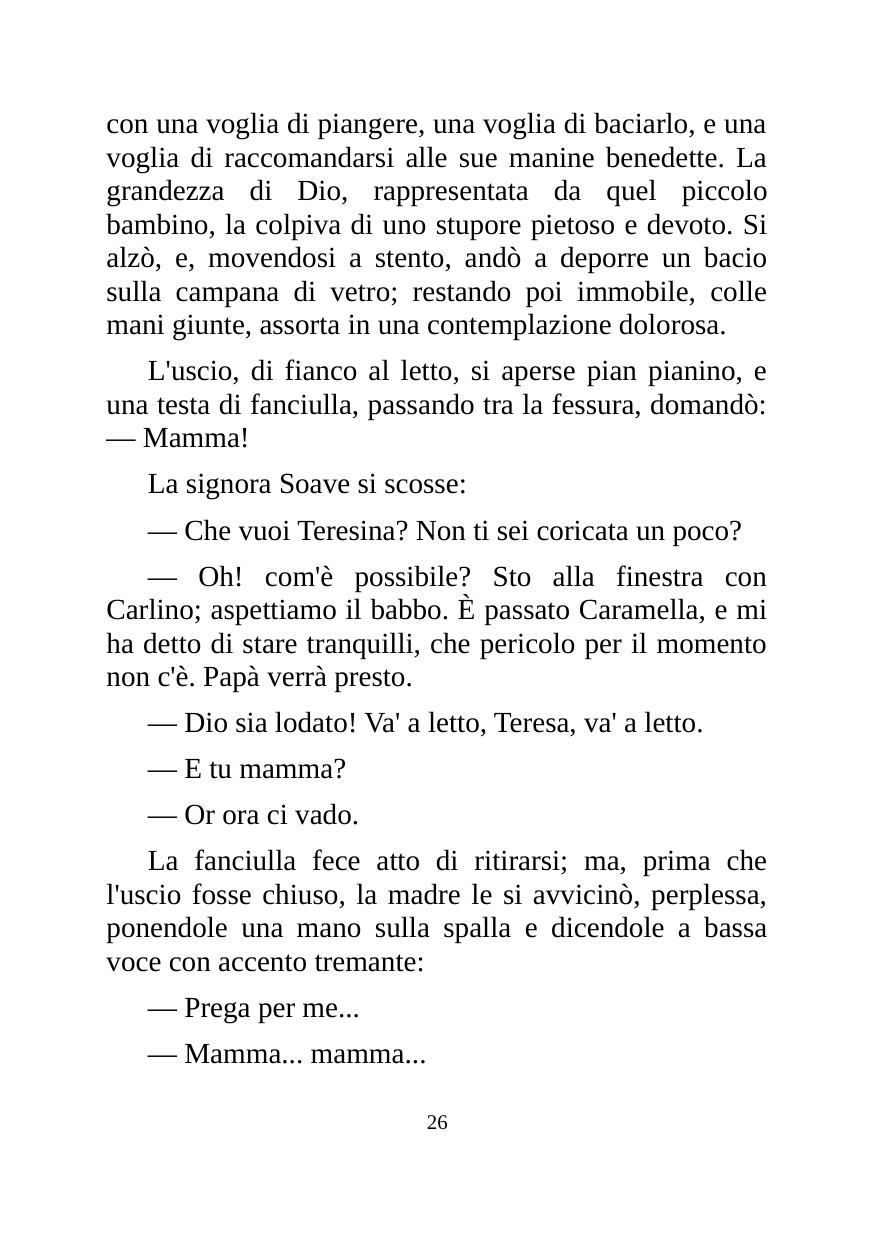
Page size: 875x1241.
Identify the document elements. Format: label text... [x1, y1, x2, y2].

text La signora Soave si scosse: [106, 467, 768, 500]
text — Che vuoi Teresina? Non ti sei coricata un poco? [106, 513, 768, 546]
text — Dio sia lodato! Va' a letto, Teresa, va' a letto. [106, 705, 768, 739]
text — Prega per me... [106, 990, 768, 1024]
text La fanciulla fece atto di ritirarsi; ma, prima che l'uscio fosse chiuso, la madre le si avvicinò, perplessa, ponendole una mano sulla spalla e dicendole a bassa voce con accento tremante: [106, 843, 768, 978]
text — Or ora ci vado. [106, 797, 768, 831]
text con una voglia di piangere, una voglia di baciarlo, e una voglia di raccomandarsi alle sue manine benedette. La grandezza di Dio, rappresentata da quel piccolo bambino, la colpiva di uno stupore pietoso e devoto. Si alzò, e, movendosi a stento, andò a deporre un bacio sulla campana di vetro; restando poi immobile, colle mani giunte, assorta in una contemplazione dolorosa. [106, 106, 768, 341]
text — Mamma... mamma... [106, 1036, 768, 1070]
text — E tu mamma? [106, 751, 768, 785]
text L'uscio, di fianco al letto, si aperse pian pianino, e una testa di fanciulla, passando tra la fessura, domandò: — Mamma! [106, 353, 768, 454]
text — Oh! com'è possibile? Sto alla finestra con Carlino; aspettiamo il babbo. È passato Caramella, e mi ha detto di stare tranquilli, che pericolo per il momento non c'è. Papà verrà presto. [106, 559, 768, 693]
